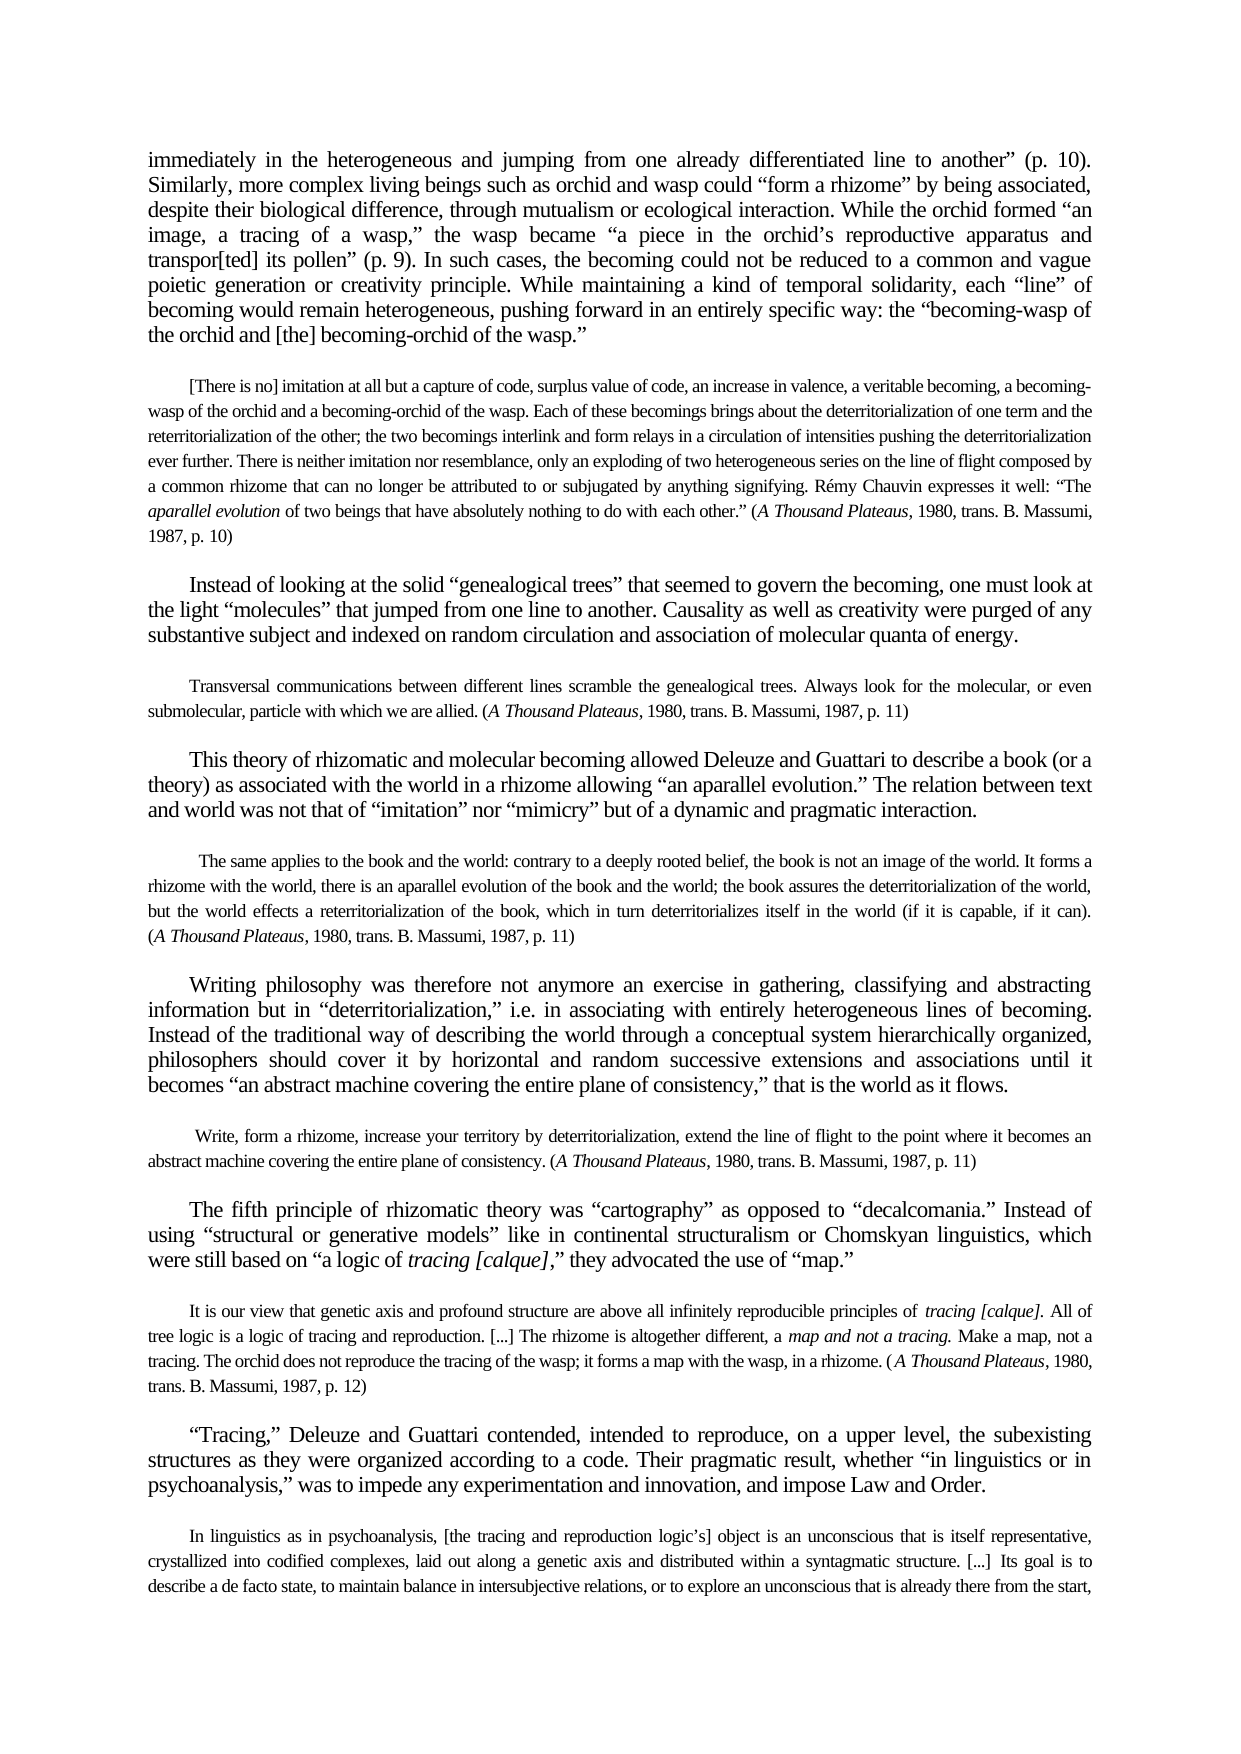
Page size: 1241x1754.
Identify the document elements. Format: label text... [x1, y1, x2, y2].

text “Tracing,” Deleuze and Guattari contended, intended to reproduce, on a upper level, the subexisting structures as they were organized according to a code. Their pragmatic result, whether “in linguistics or in psychoanalysis,” was to impede any experimentation and innovation, and impose Law and Order. [148, 1423, 1093, 1498]
text In linguistics as in psychoanalysis, [the tracing and reproduction logic’s] object is an unconscious that is itself representative, crystallized into codified complexes, laid out along a genetic axis and distributed within a syntagmatic structure. [...] Its goal is to describe a de facto state, to maintain balance in intersubjective relations, or to explore an unconscious that is already there from the start, [148, 1523, 1093, 1598]
text Transversal communications between different lines scramble the genealogical trees. Always look for the molecular, or even submolecular, particle with which we are allied. (A Thousand Plateaus, 1980, trans. B. Massumi, 1987, p. 11) [148, 673, 1093, 723]
text The same applies to the book and the world: contrary to a deeply rooted belief, the book is not an image of the world. It forms a rhizome with the world, there is an aparallel evolution of the book and the world; the book assures the deterritorialization of the world, but the world effects a reterritorialization of the book, which in turn deterritorializes itself in the world (if it is capable, if it can). (A Thousand Plateaus, 1980, trans. B. Massumi, 1987, p. 11) [148, 848, 1093, 948]
text This theory of rhizomatic and molecular becoming allowed Deleuze and Guattari to describe a book (or a theory) as associated with the world in a rhizome allowing “an aparallel evolution.” The relation between text and world was not that of “imitation” nor “mimicry” but of a dynamic and pragmatic interaction. [148, 748, 1093, 823]
text Writing philosophy was therefore not anymore an exercise in gathering, classifying and abstracting information but in “deterritorialization,” i.e. in associating with entirely heterogeneous lines of becoming. Instead of the traditional way of describing the world through a conceptual system hierarchically organized, philosophers should cover it by horizontal and random successive extensions and associations until it becomes “an abstract machine covering the entire plane of consistency,” that is the world as it flows. [148, 973, 1093, 1098]
text Instead of looking at the solid “genealogical trees” that seemed to govern the becoming, one must look at the light “molecules” that jumped from one line to another. Causality as well as creativity were purged of any substantive subject and indexed on random circulation and association of molecular quanta of energy. [148, 573, 1093, 648]
text immediately in the heterogeneous and jumping from one already differentiated line to another” (p. 10). Similarly, more complex living beings such as orchid and wasp could “form a rhizome” by being associated, despite their biological difference, through mutualism or ecological interaction. While the orchid formed “an image, a tracing of a wasp,” the wasp became “a piece in the orchid’s reproductive apparatus and transpor[ted] its pollen” (p. 9). In such cases, the becoming could not be reduced to a common and vague poietic generation or creativity principle. While maintaining a kind of temporal solidarity, each “line” of becoming would remain heterogeneous, pushing forward in an entirely specific way: the “becoming-wasp of the orchid and [the] becoming-orchid of the wasp.” [148, 148, 1093, 348]
text Write, form a rhizome, increase your territory by deterritorialization, extend the line of flight to the point where it becomes an abstract machine covering the entire plane of consistency. (A Thousand Plateaus, 1980, trans. B. Massumi, 1987, p. 11) [148, 1123, 1093, 1173]
text The fifth principle of rhizomatic theory was “cartography” as opposed to “decalcomania.” Instead of using “structural or generative models” like in continental structuralism or Chomskyan linguistics, which were still based on “a logic of tracing [calque],” they advocated the use of “map.” [148, 1198, 1093, 1273]
text It is our view that genetic axis and profound structure are above all infinitely reproducible principles of tracing [calque]. All of tree logic is a logic of tracing and reproduction. [...] The rhizome is altogether different, a map and not a tracing. Make a map, not a tracing. The orchid does not reproduce the tracing of the wasp; it forms a map with the wasp, in a rhizome. (A Thousand Plateaus, 1980, trans. B. Massumi, 1987, p. 12) [148, 1298, 1093, 1398]
text [There is no] imitation at all but a capture of code, surplus value of code, an increase in valence, a veritable becoming, a becoming-wasp of the orchid and a becoming-orchid of the wasp. Each of these becomings brings about the deterritorialization of one term and the reterritorialization of the other; the two becomings interlink and form relays in a circulation of intensities pushing the deterritorialization ever further. There is neither imitation nor resemblance, only an exploding of two heterogeneous series on the line of flight composed by a common rhizome that can no longer be attributed to or subjugated by anything signifying. Rémy Chauvin expresses it well: “The aparallel evolution of two beings that have absolutely nothing to do with each other.” (A Thousand Plateaus, 1980, trans. B. Massumi, 1987, p. 10) [148, 373, 1093, 548]
